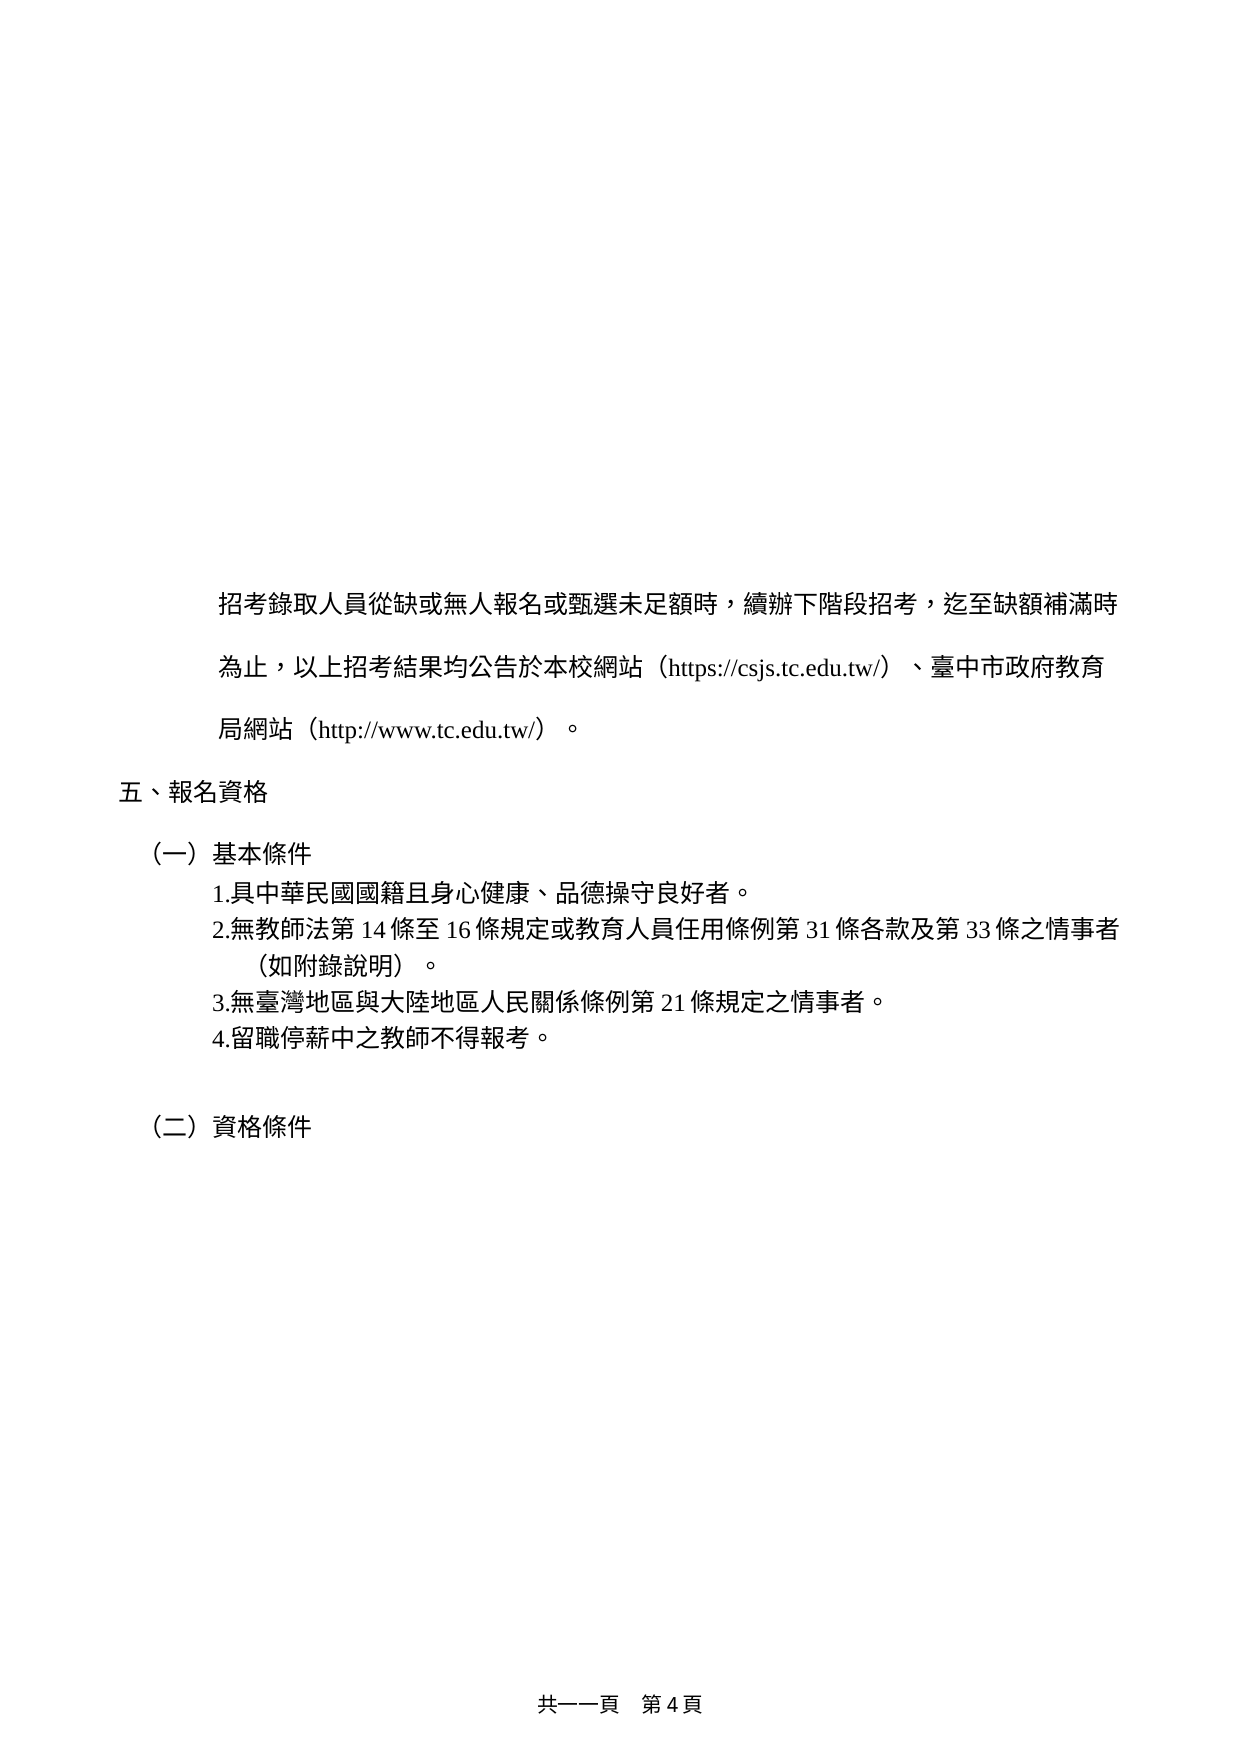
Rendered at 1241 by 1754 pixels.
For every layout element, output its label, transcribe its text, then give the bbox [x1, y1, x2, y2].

text （二）資格條件 [118, 1084, 1122, 1146]
text 3.無臺灣地區與大陸地區人民關係條例第21條規定之情事者。 [206, 982, 1122, 1019]
text 2.無教師法第14條至16條規定或教育人員任用條例第31條各款及第33條之情事者（如附錄說明）。 [206, 910, 1122, 982]
text 1.具中華民國國籍且身心健康、品德操守良好者。 [206, 874, 1122, 910]
text 五、報名資格 [118, 749, 1122, 811]
text 招考錄取人員從缺或無人報名或甄選未足額時，續辦下階段招考，迄至缺額補滿時為止，以上招考結果均公告於本校網站（https://csjs.tc.edu.tw/）、臺中市政府教育局網站（http://www.tc.edu.tw/）。 [143, 561, 1122, 749]
text （一）基本條件 [118, 811, 1122, 874]
text 4.留職停薪中之教師不得報考。 [206, 1019, 1122, 1055]
